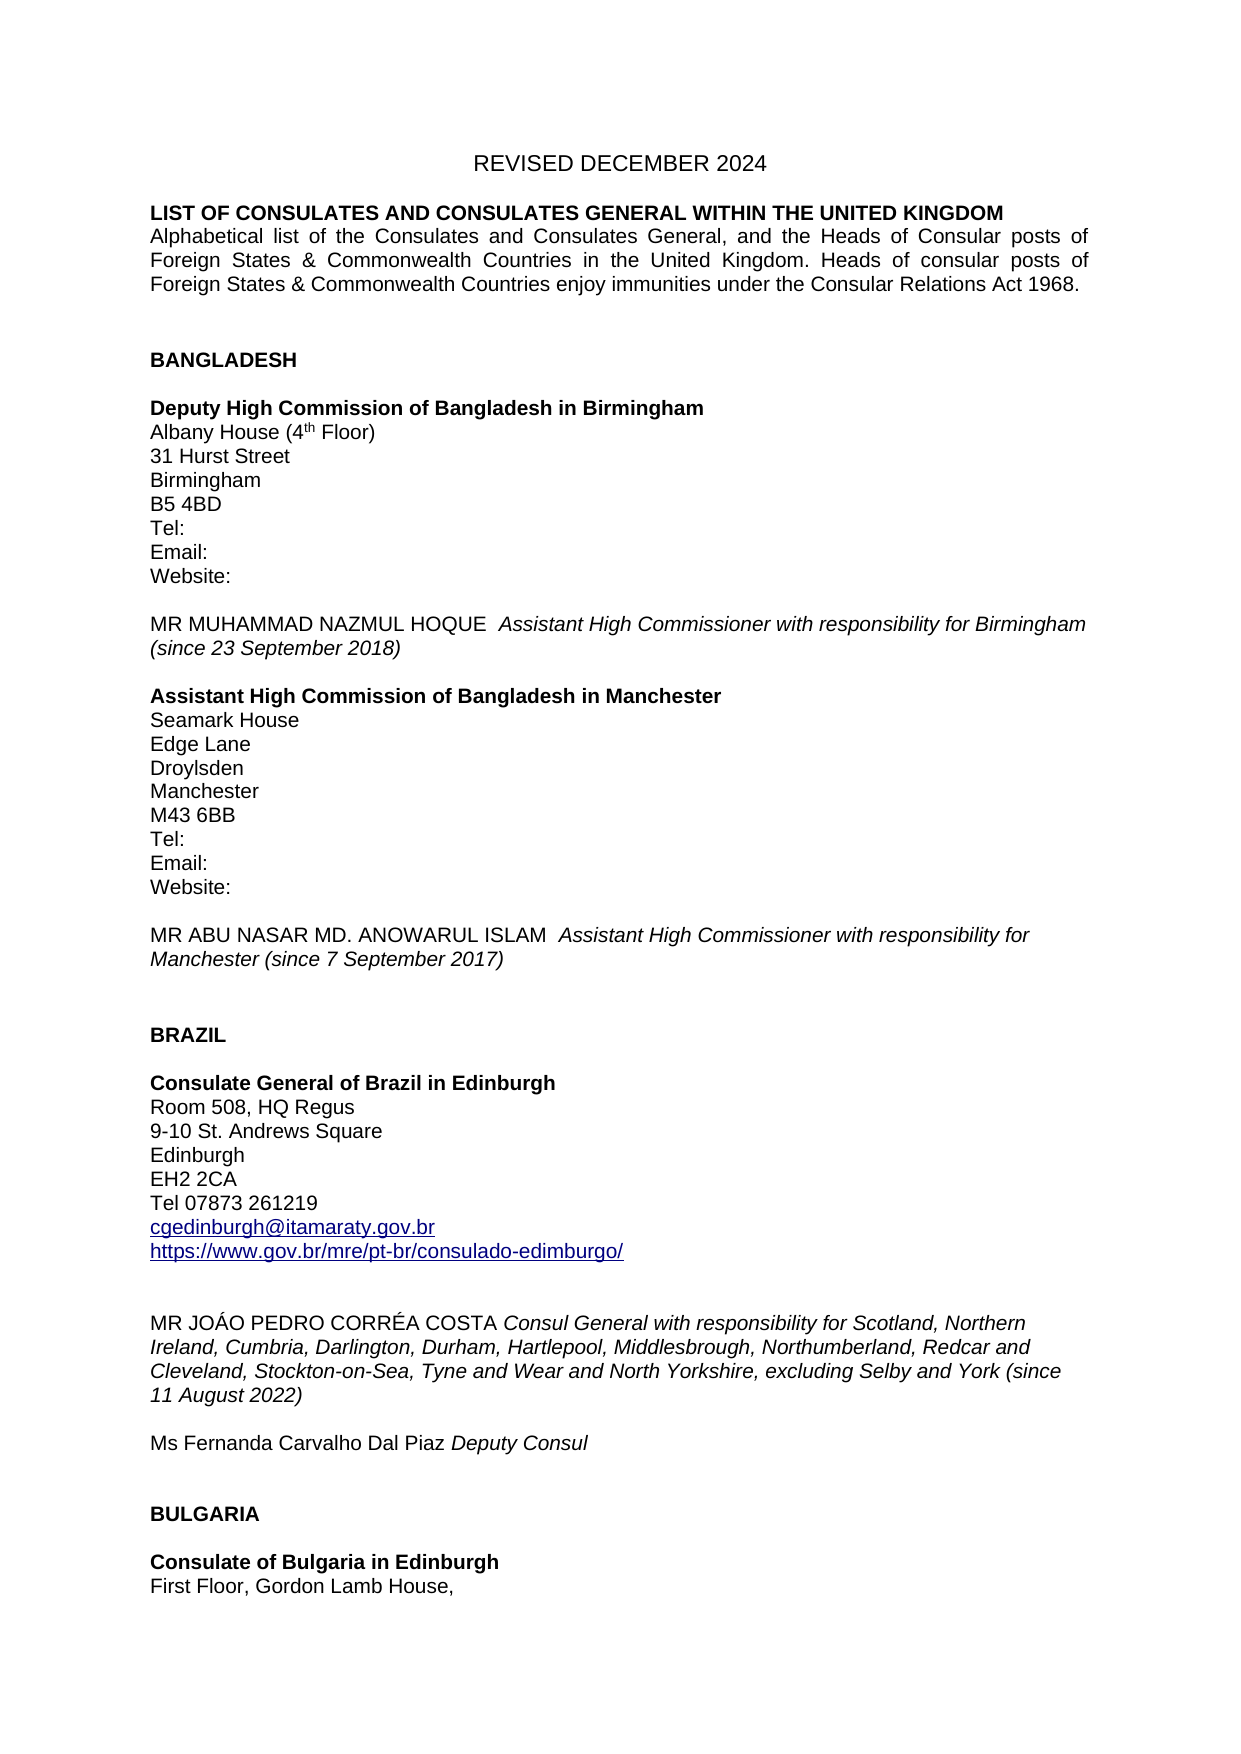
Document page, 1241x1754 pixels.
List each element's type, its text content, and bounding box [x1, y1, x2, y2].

text Albany House (4th Floor) [150, 420, 1090, 444]
text 9-10 St. Andrews Square [150, 1119, 1090, 1143]
text Deputy High Commission of Bangladesh in Birmingham [150, 396, 1090, 420]
text MR MUHAMMAD NAZMUL HOQUE Assistant High Commissioner with responsibility for Birmingham (since 23 September 2018) [150, 612, 1090, 659]
text MR JOÁO PEDRO CORRÉA COSTA Consul General with responsibility for Scotland, Northern Ireland, Cumbria, Darlington, Durham, Hartlepool, Middlesbrough, Northumberland, Redcar and Cleveland, Stockton-on-Sea, Tyne and Wear and North Yorkshire, excluding Selby and York (since 11 August 2022) [150, 1311, 1090, 1406]
text Tel 07873 261219 [150, 1191, 1090, 1215]
text LIST OF CONSULATES AND CONSULATES GENERAL WITHIN THE UNITED KINGDOM [150, 200, 1090, 224]
text Consulate of Bulgaria in Edinburgh [150, 1550, 1090, 1574]
text Consulate General of Brazil in Edinburgh [150, 1071, 1090, 1095]
text Birmingham [150, 468, 1090, 492]
text BULGARIA [150, 1502, 1090, 1526]
text REVISED DECEMBER 2024 [150, 150, 1090, 176]
text Assistant High Commission of Bangladesh in Manchester [150, 683, 1090, 707]
text 31 Hurst Street [150, 444, 1090, 468]
text Room 508, HQ Regus [150, 1095, 1090, 1119]
text B5 4BD Tel: Email: Website: [150, 492, 1090, 588]
text BRAZIL [150, 1023, 1090, 1047]
text Edge Lane Droylsden Manchester M43 6BB [150, 731, 1090, 827]
text cgedinburgh@itamaraty.gov.br [150, 1215, 1090, 1239]
text Ms Fernanda Carvalho Dal Piaz Deputy Consul [150, 1430, 1090, 1454]
text Alphabetical list of the Consulates and Consulates General, and the Heads of Consular posts of Foreign States & Commonwealth Countries in the United Kingdom. Heads of consular posts of Foreign States & Commonwealth Countries enjoy immunities under the Consular Relations Act 1968. [150, 224, 1090, 296]
text https://www.gov.br/mre/pt-br/consulado-edimburgo/ [150, 1239, 1090, 1263]
text Seamark House [150, 707, 1090, 731]
text Edinburgh [150, 1143, 1090, 1167]
text First Floor, Gordon Lamb House, [150, 1574, 1090, 1598]
text Tel: Email: Website: [150, 827, 1090, 923]
text EH2 2CA [150, 1167, 1090, 1191]
text BANGLADESH [150, 324, 1090, 372]
text MR ABU NASAR MD. ANOWARUL ISLAM Assistant High Commissioner with responsibility for Manchester (since 7 September 2017) [150, 923, 1090, 999]
